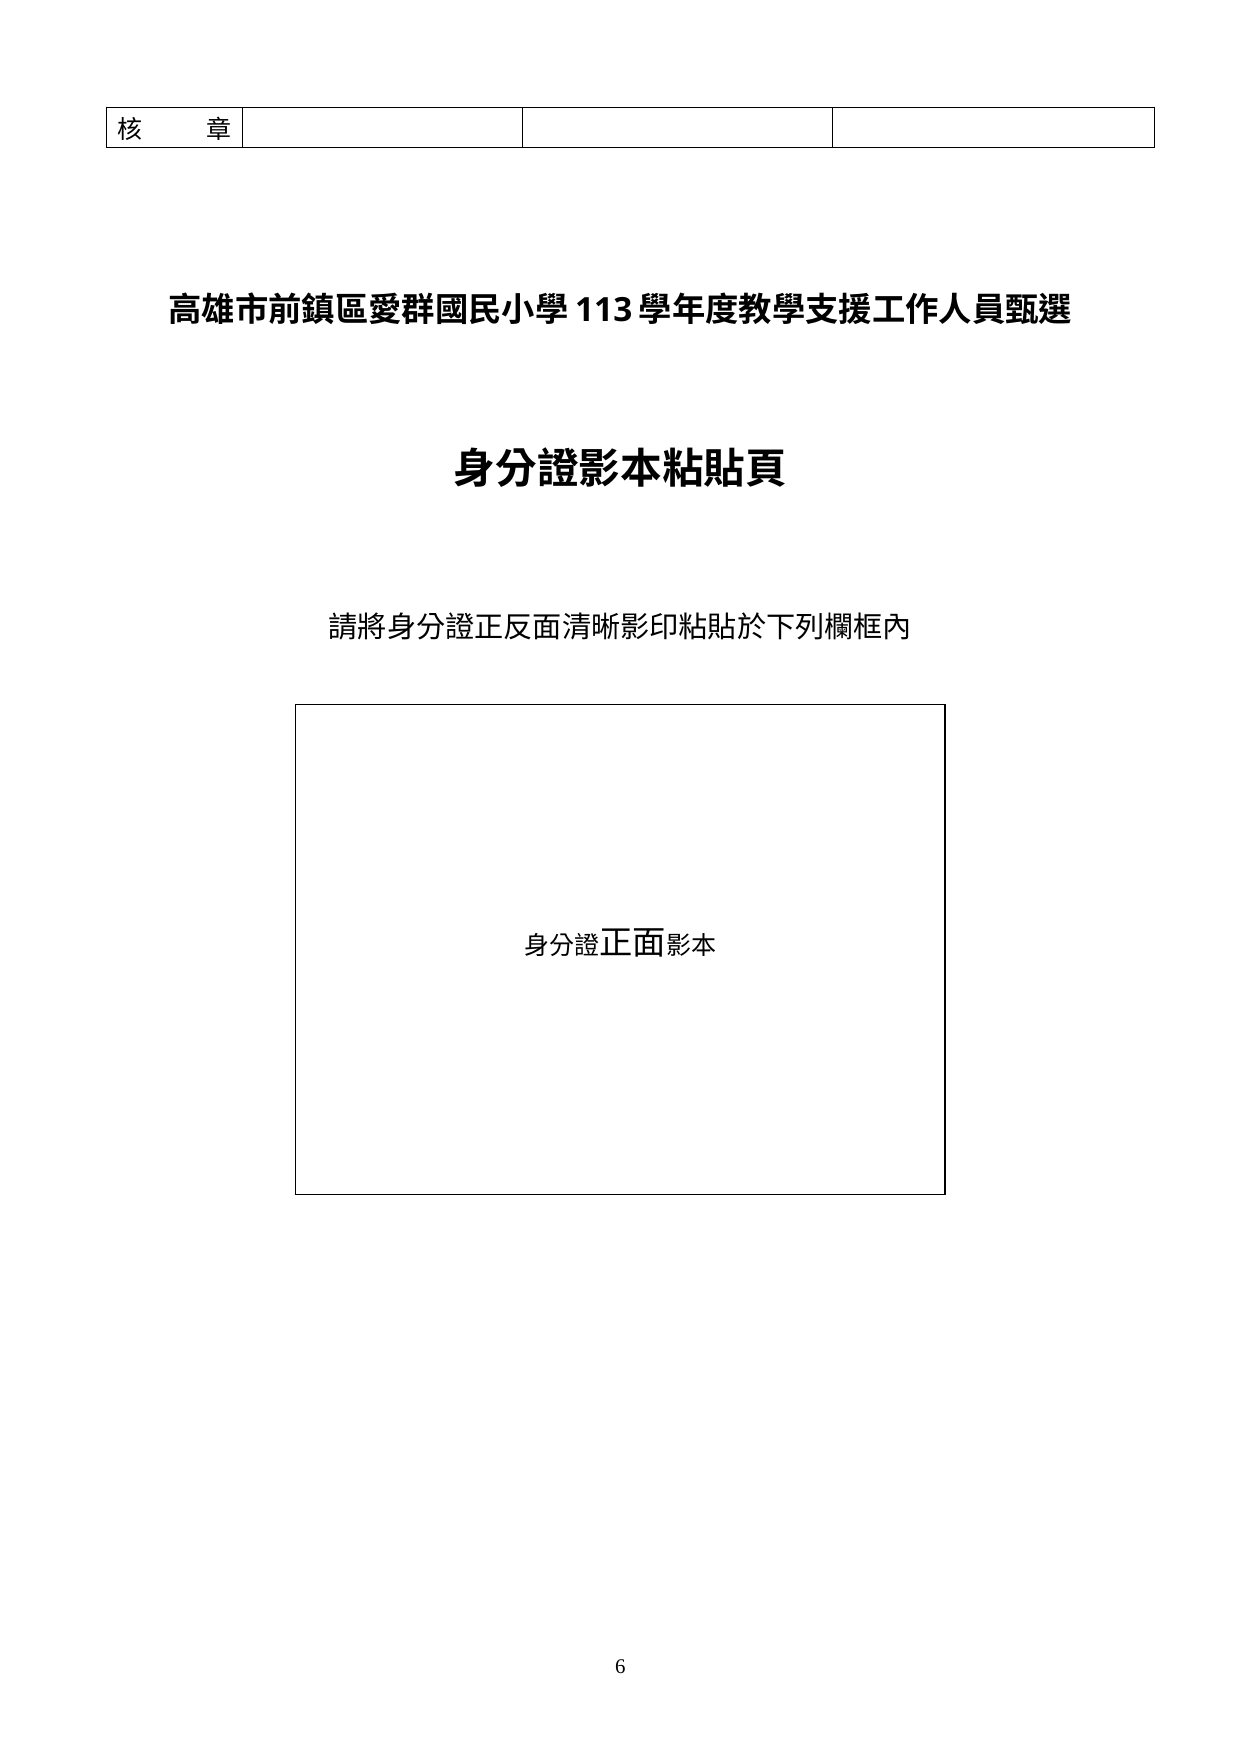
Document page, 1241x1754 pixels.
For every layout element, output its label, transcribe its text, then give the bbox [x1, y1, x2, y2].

text 身分證影本粘貼頁 [106, 426, 1134, 506]
table_cell [523, 108, 832, 147]
table_cell [833, 108, 1154, 147]
table_cell 核 章 [107, 108, 242, 147]
text 高雄市前鎮區愛群國民小學113學年度教學支援工作人員甄選 [106, 267, 1134, 347]
table_cell [243, 108, 522, 147]
text 請將身分證正反面清晰影印粘貼於下列欄框內 [106, 585, 1134, 664]
table_header 身分證正面影本 [296, 705, 944, 1194]
